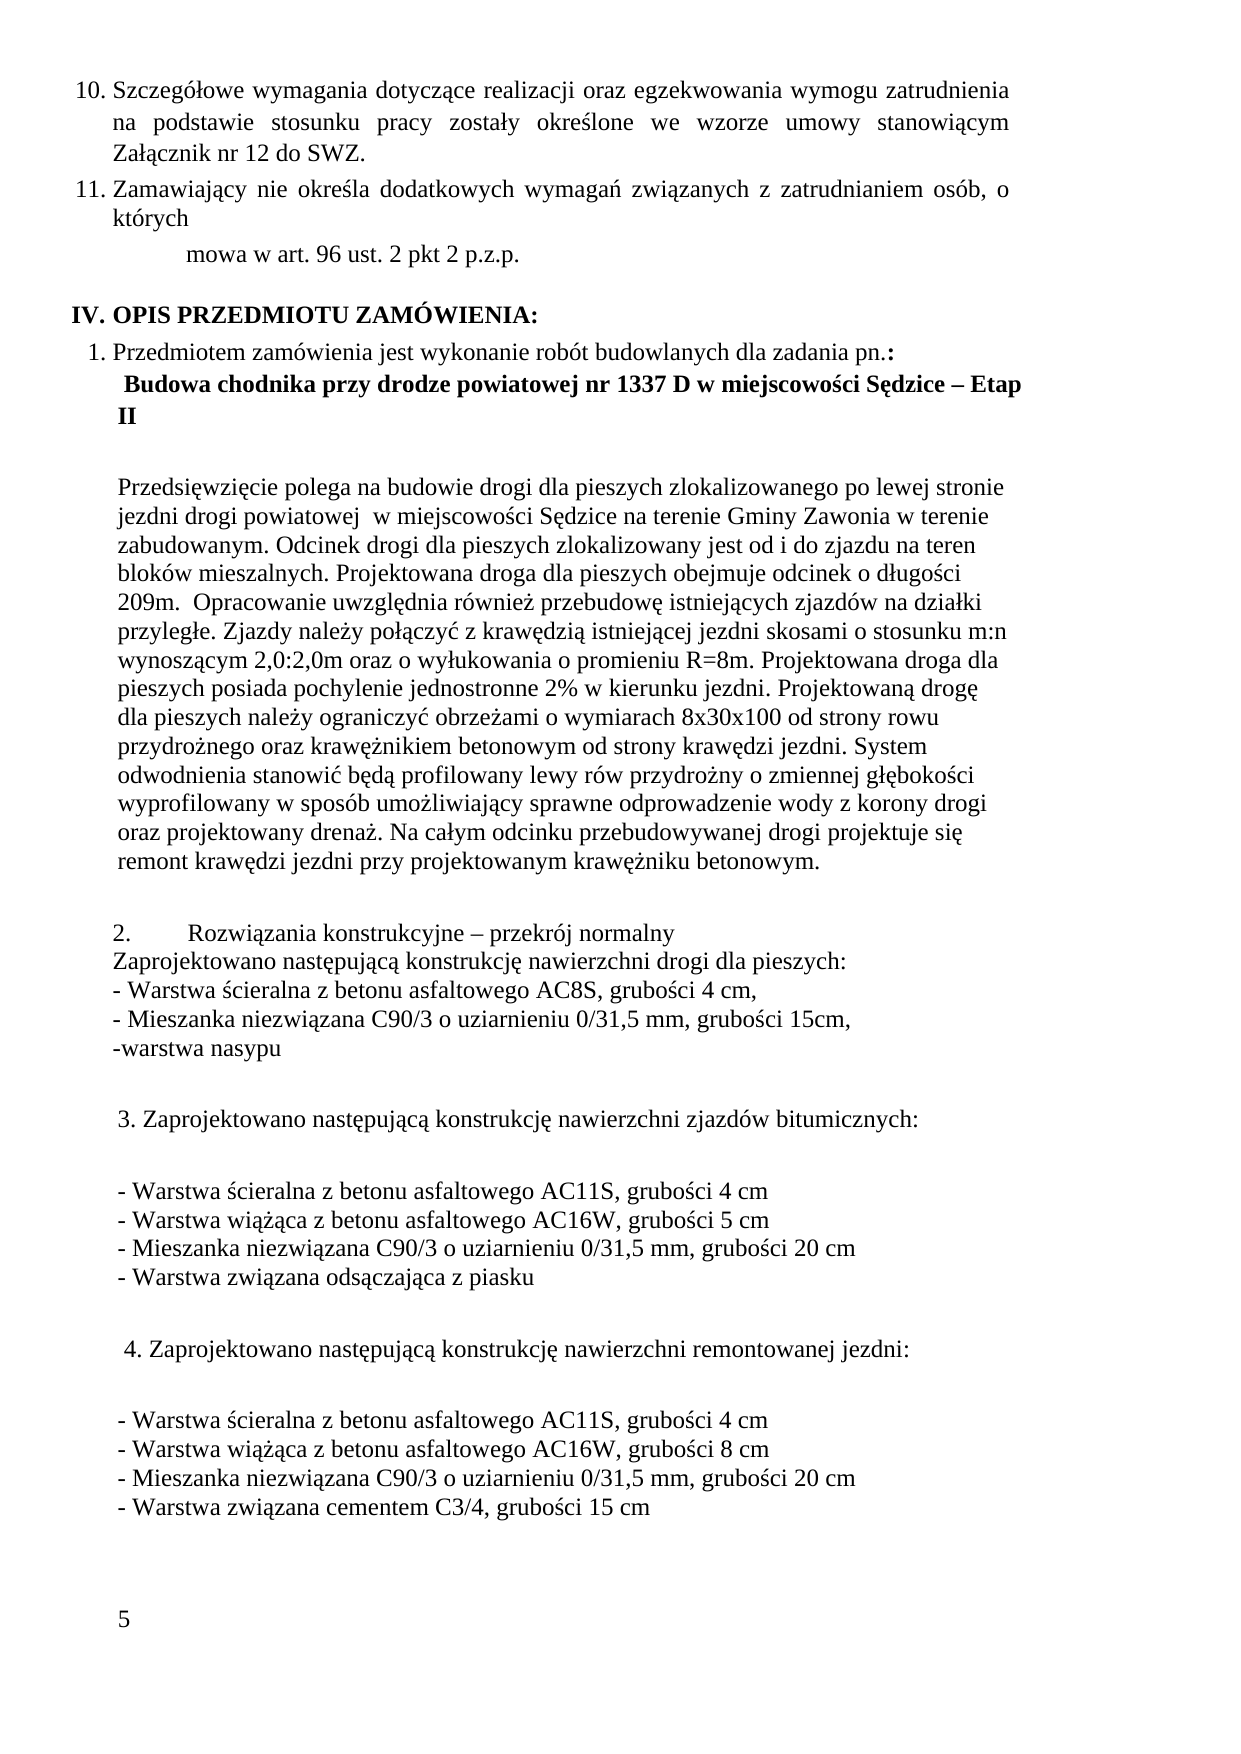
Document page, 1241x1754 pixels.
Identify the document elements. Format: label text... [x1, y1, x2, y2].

text 3. Zaprojektowano następującą konstrukcję nawierzchni zjazdów bitumicznych: [117, 1104, 1009, 1133]
list OPIS PRZEDMIOTU ZAMÓWIENIA: [71, 300, 1031, 328]
text 4. Zaprojektowano następującą konstrukcję nawierzchni remontowanej jezdni: [117, 1334, 1009, 1363]
text - Warstwa ścieralna z betonu asfaltowego AC11S, grubości 4 cm - Warstwa wiążąca z betonu asfaltowego AC16W, grubości 5 cm - Mieszanka niezwiązana C90/3 o uziarnieniu 0/31,5 mm, grubości 20 cm - Warstwa związana odsączająca z piasku [117, 1176, 1009, 1291]
text - Warstwa ścieralna z betonu asfaltowego AC11S, grubości 4 cm - Warstwa wiążąca z betonu asfaltowego AC16W, grubości 8 cm - Mieszanka niezwiązana C90/3 o uziarnieniu 0/31,5 mm, grubości 20 cm - Warstwa związana cementem C3/4, grubości 15 cm [117, 1406, 1009, 1521]
list Zamawiający nie określa dodatkowych wymagań związanych z zatrudnianiem osób, o których [75, 174, 1010, 232]
list Przedmiotem zamówienia jest wykonanie robót budowlanych dla zadania pn.: [87, 337, 1010, 366]
list Rozwiązania konstrukcyjne – przekrój normalny Zaprojektowano następującą konstrukcję nawierzchni drogi dla pieszych: - Warstwa ścieralna z betonu asfaltowego AC8S, grubości 4 cm, - Mieszanka niezwiązana C90/3 o uziarnieniu 0/31,5 mm, grubości 15cm, -warstwa nasypu [112, 918, 1009, 1061]
text Przedsięwzięcie polega na budowie drogi dla pieszych zlokalizowanego po lewej stronie jezdni drogi powiatowej w miejscowości Sędzice na terenie Gminy Zawonia w terenie zabudowanym. Odcinek drogi dla pieszych zlokalizowany jest od i do zjazdu na teren bloków mieszalnych. Projektowana droga dla pieszych obejmuje odcinek o długości 209m. Opracowanie uwzględnia również przebudowę istniejących zjazdów na działki przyległe. Zjazdy należy połączyć z krawędzią istniejącej jezdni skosami o stosunku m:n wynoszącym 2,0:2,0m oraz o wyłukowania o promieniu R=8m. Projektowana droga dla pieszych posiada pochylenie jednostronne 2% w kierunku jezdni. Projektowaną drogę dla pieszych należy ograniczyć obrzeżami o wymiarach 8x30x100 od strony rowu przydrożnego oraz krawężnikiem betonowym od strony krawędzi jezdni. System odwodnienia stanowić będą profilowany lewy rów przydrożny o zmiennej głębokości wyprofilowany w sposób umożliwiający sprawne odprowadzenie wody z korony drogi oraz projektowany drenaż. Na całym odcinku przebudowywanej drogi projektuje się remont krawędzi jezdni przy projektowanym krawężniku betonowym. [117, 472, 1009, 875]
text Budowa chodnika przy drodze powiatowej nr 1337 D w miejscowości Sędzice – Etap II [117, 369, 1031, 430]
text mowa w art. 96 ust. 2 pkt 2 p.z.p. [186, 239, 1010, 268]
list Szczegółowe wymagania dotyczące realizacji oraz egzekwowania wymogu zatrudnienia na podstawie stosunku pracy zostały określone we wzorze umowy stanowiącym Załącznik nr 12 do SWZ. [75, 75, 1010, 167]
